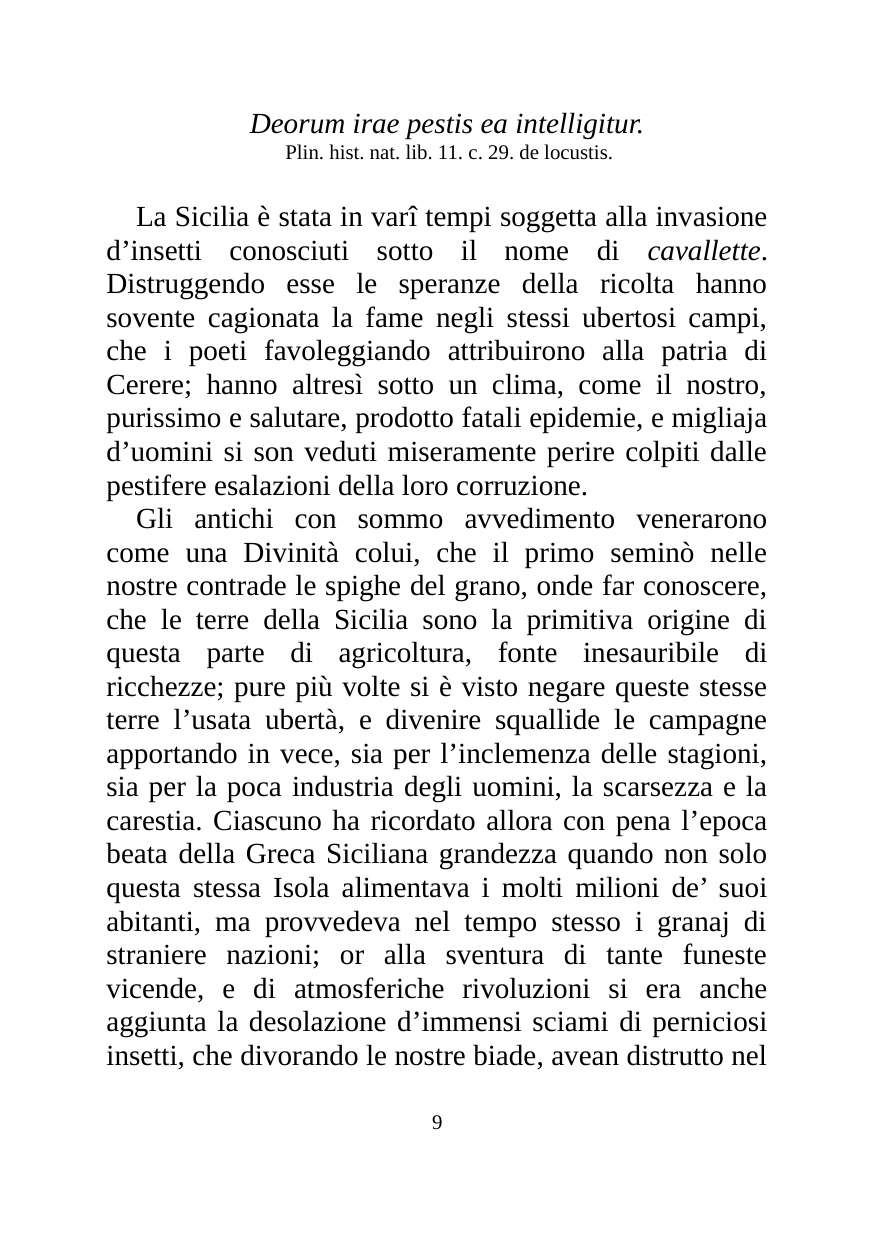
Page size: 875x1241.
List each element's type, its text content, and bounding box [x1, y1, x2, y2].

text Deorum irae pestis ea intelligitur. [106, 106, 768, 140]
text Plin. hist. nat. lib. 11. c. 29. de locustis. [106, 140, 768, 164]
text Gli antichi con sommo avvedimento venerarono come una Divinità colui, che il primo seminò nelle nostre contrade le spighe del grano, onde far conoscere, che le terre della Sicilia sono la primitiva origine di questa parte di agricoltura, fonte inesauribile di ricchezze; pure più volte si è visto negare queste stesse terre l’usata ubertà, e divenire squallide le campagne apportando in vece, sia per l’inclemenza delle stagioni, sia per la poca industria degli uomini, la scarsezza e la carestia. Ciascuno ha ricordato allora con pena l’epoca beata della Greca Siciliana grandezza quando non solo questa stessa Isola alimentava i molti milioni de’ suoi abitanti, ma provvedeva nel tempo stesso i granaj di straniere nazioni; or alla sventura di tante funeste vicende, e di atmosferiche rivoluzioni si era anche aggiunta la desolazione d’immensi sciami di perniciosi insetti, che divorando le nostre biade, avean distrutto nel [106, 501, 768, 1071]
text La Sicilia è stata in varî tempi soggetta alla invasione d’insetti conosciuti sotto il nome di cavallette. Distruggendo esse le speranze della ricolta hanno sovente cagionata la fame negli stessi ubertosi campi, che i poeti favoleggiando attribuirono alla patria di Cerere; hanno altresì sotto un clima, come il nostro, purissimo e salutare, prodotto fatali epidemie, e migliaja d’uomini si son veduti miseramente perire colpiti dalle pestifere esalazioni della loro corruzione. [106, 199, 768, 501]
